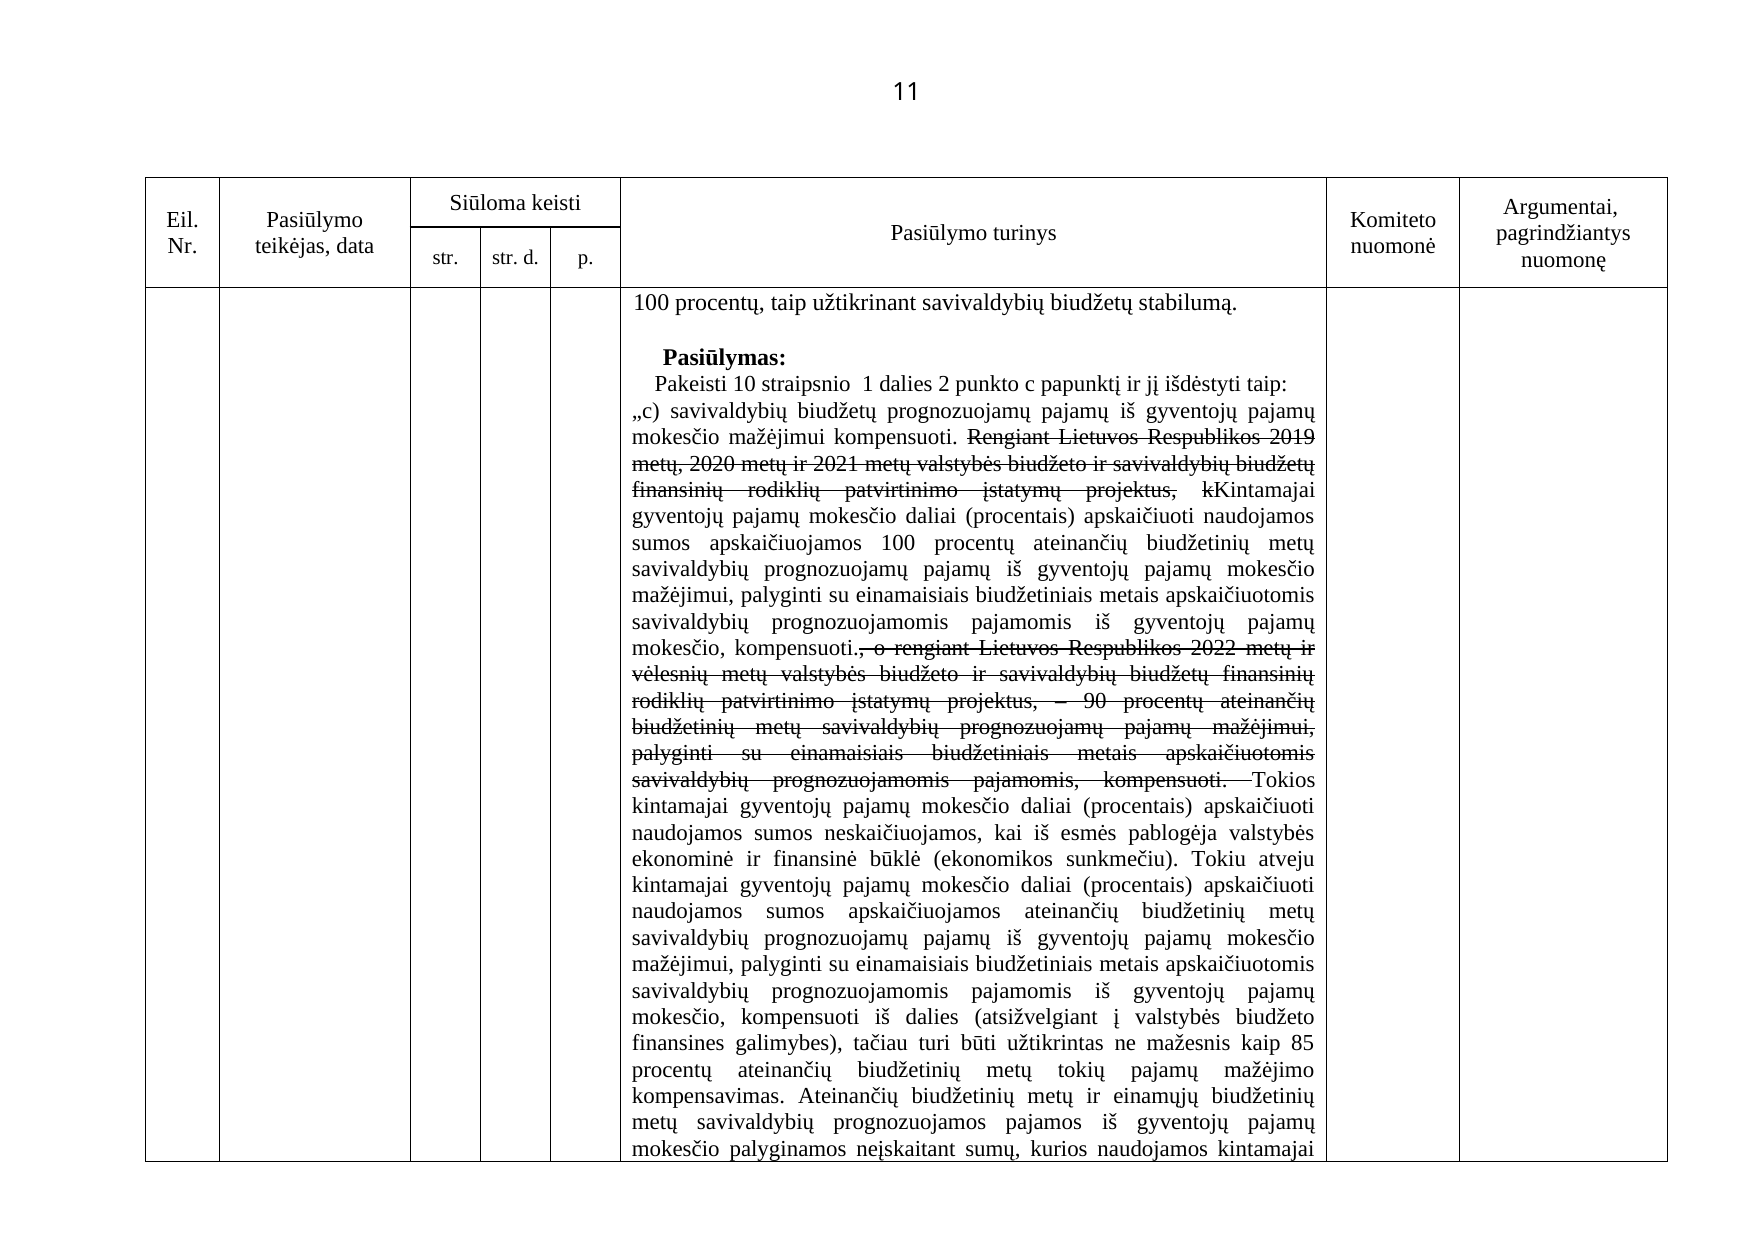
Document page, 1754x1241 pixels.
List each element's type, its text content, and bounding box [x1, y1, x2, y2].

table_cell [146, 288, 219, 1161]
table_cell [481, 288, 550, 1161]
table_header Pasiūlymo teikėjas, data [220, 178, 410, 287]
table_header Argumentai, pagrindžiantys nuomonę [1460, 178, 1667, 287]
table_cell [551, 288, 620, 1161]
table_cell p. [551, 228, 620, 287]
table_cell str. [411, 228, 480, 287]
table_header Siūloma keisti [411, 178, 620, 226]
table_cell str. d. [481, 228, 550, 287]
table_header Komiteto nuomonė [1327, 178, 1459, 287]
table_cell [1460, 288, 1667, 1161]
table_header Eil. Nr. [146, 178, 219, 287]
table_cell [1327, 288, 1459, 1161]
table_cell [220, 288, 410, 1161]
table_header Pasiūlymo turinys [621, 178, 1326, 287]
table_cell [411, 288, 480, 1161]
table_cell 100 procentų, taip užtikrinant savivaldybių biudžetų stabilumą. Pasiūlymas: Pakeisti 10 straipsnio 1 dalies 2 punkto c papunktį ir jį išdėstyti taip: „c) savivaldybių biudžetų prognozuojamų pajamų iš gyventojų pajamų mokesčio mažėjimui kompensuoti. Rengiant Lietuvos Respublikos 2019 metų, 2020 metų ir 2021 metų valstybės biudžeto ir savivaldybių biudžetų finansinių rodiklių patvirtinimo įstatymų projektus, kKintamajai gyventojų pajamų mokesčio daliai (procentais) apskaičiuoti naudojamos sumos apskaičiuojamos 100 procentų ateinančių biudžetinių metų savivaldybių prognozuojamų pajamų iš gyventojų pajamų mokesčio mažėjimui, palyginti su einamaisiais biudžetiniais metais apskaičiuotomis savivaldybių prognozuojamomis pajamomis iš gyventojų pajamų mokesčio, kompensuoti., o rengiant Lietuvos Respublikos 2022 metų ir vėlesnių metų valstybės biudžeto ir savivaldybių biudžetų finansinių rodiklių patvirtinimo įstatymų projektus, – 90 procentų ateinančių biudžetinių metų savivaldybių prognozuojamų pajamų mažėjimui, palyginti su einamaisiais biudžetiniais metais apskaičiuotomis savivaldybių prognozuojamomis pajamomis, kompensuoti. Tokios kintamajai gyventojų pajamų mokesčio daliai (procentais) apskaičiuoti naudojamos sumos neskaičiuojamos, kai iš esmės pablogėja valstybės ekonominė ir finansinė būklė (ekonomikos sunkmečiu). Tokiu atveju kintamajai gyventojų pajamų mokesčio daliai (procentais) apskaičiuoti naudojamos sumos apskaičiuojamos ateinančių biudžetinių metų savivaldybių prognozuojamų pajamų iš gyventojų pajamų mokesčio mažėjimui, palyginti su einamaisiais biudžetiniais metais apskaičiuotomis savivaldybių prognozuojamomis pajamomis iš gyventojų pajamų mokesčio, kompensuoti iš dalies (atsižvelgiant į valstybės biudžeto finansines galimybes), tačiau turi būti užtikrintas ne mažesnis kaip 85 procentų ateinančių biudžetinių metų tokių pajamų mažėjimo kompensavimas. Ateinančių biudžetinių metų ir einamųjų biudžetinių metų savivaldybių prognozuojamos pajamos iš gyventojų pajamų mokesčio palyginamos neįskaitant sumų, kurios naudojamos kintamajai [621, 288, 1326, 1161]
